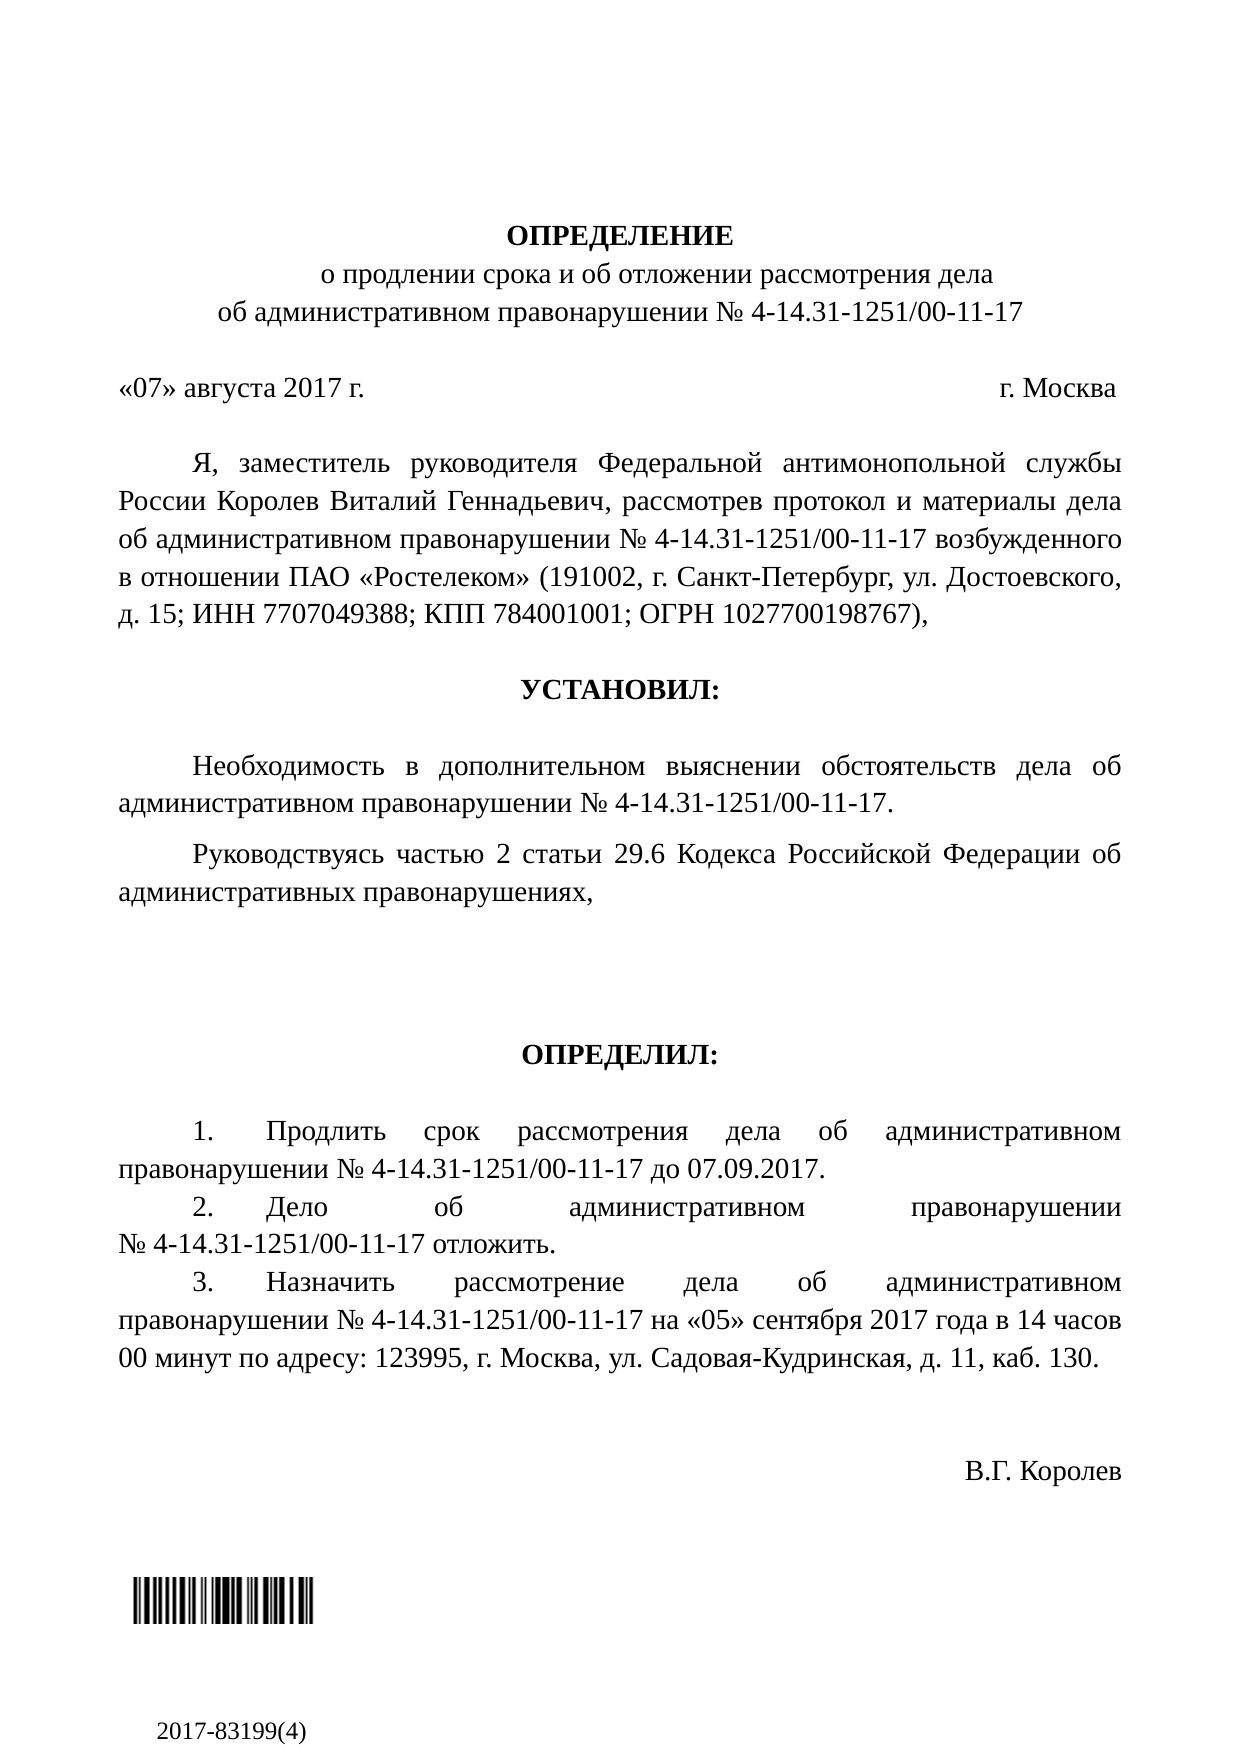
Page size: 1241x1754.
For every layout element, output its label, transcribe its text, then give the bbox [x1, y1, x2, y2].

text 2. Дело об административном правонарушении № 4-14.31-1251/00-11-17 отложить. [118, 1184, 1122, 1260]
text 1. Продлить срок рассмотрения дела об административном правонарушении № 4-14.31-1251/00-11-17 до 07.09.2017. [118, 1109, 1122, 1184]
text 3. Назначить рассмотрение дела об административном правонарушении № 4-14.31-1251/00-11-17 на «05» сентября 2017 года в 14 часов 00 минут по адресу: 123995, г. Москва, ул. Садовая-Кудринская, д. 11, каб. 130. [118, 1260, 1122, 1373]
text «07» августа 2017 г. г. Москва [118, 365, 1122, 403]
text ОПРЕДЕЛИЛ: [118, 1033, 1122, 1071]
text Я, заместитель руководителя Федеральной антимонопольной службы России Королев Виталий Геннадьевич, рассмотрев протокол и материалы дела об административном правонарушении № 4-14.31-1251/00-11-17 возбужденного в отношении ПАО «Ростелеком» (191002, г. Санкт-Петербург, ул. Достоевского, д. 15; ИНН 7707049388; КПП 784001001; ОГРН 1027700198767), [118, 441, 1122, 630]
text УСТАНОВИЛ: [118, 668, 1122, 706]
text Необходимость в дополнительном выяснении обстоятельств дела об административном правонарушении № 4-14.31-1251/00-11-17. [118, 743, 1122, 819]
text ОПРЕДЕЛЕНИЕ [118, 214, 1122, 252]
text Руководствуясь частью 2 статьи 29.6 Кодекса Российской Федерации об административных правонарушениях, [118, 832, 1122, 907]
text В.Г. Королев [118, 1449, 1122, 1487]
picture [118, 1577, 331, 1624]
text о продлении срока и об отложении рассмотрения дела об административном правонарушении № 4-14.31-1251/00-11-17 [118, 252, 1122, 328]
